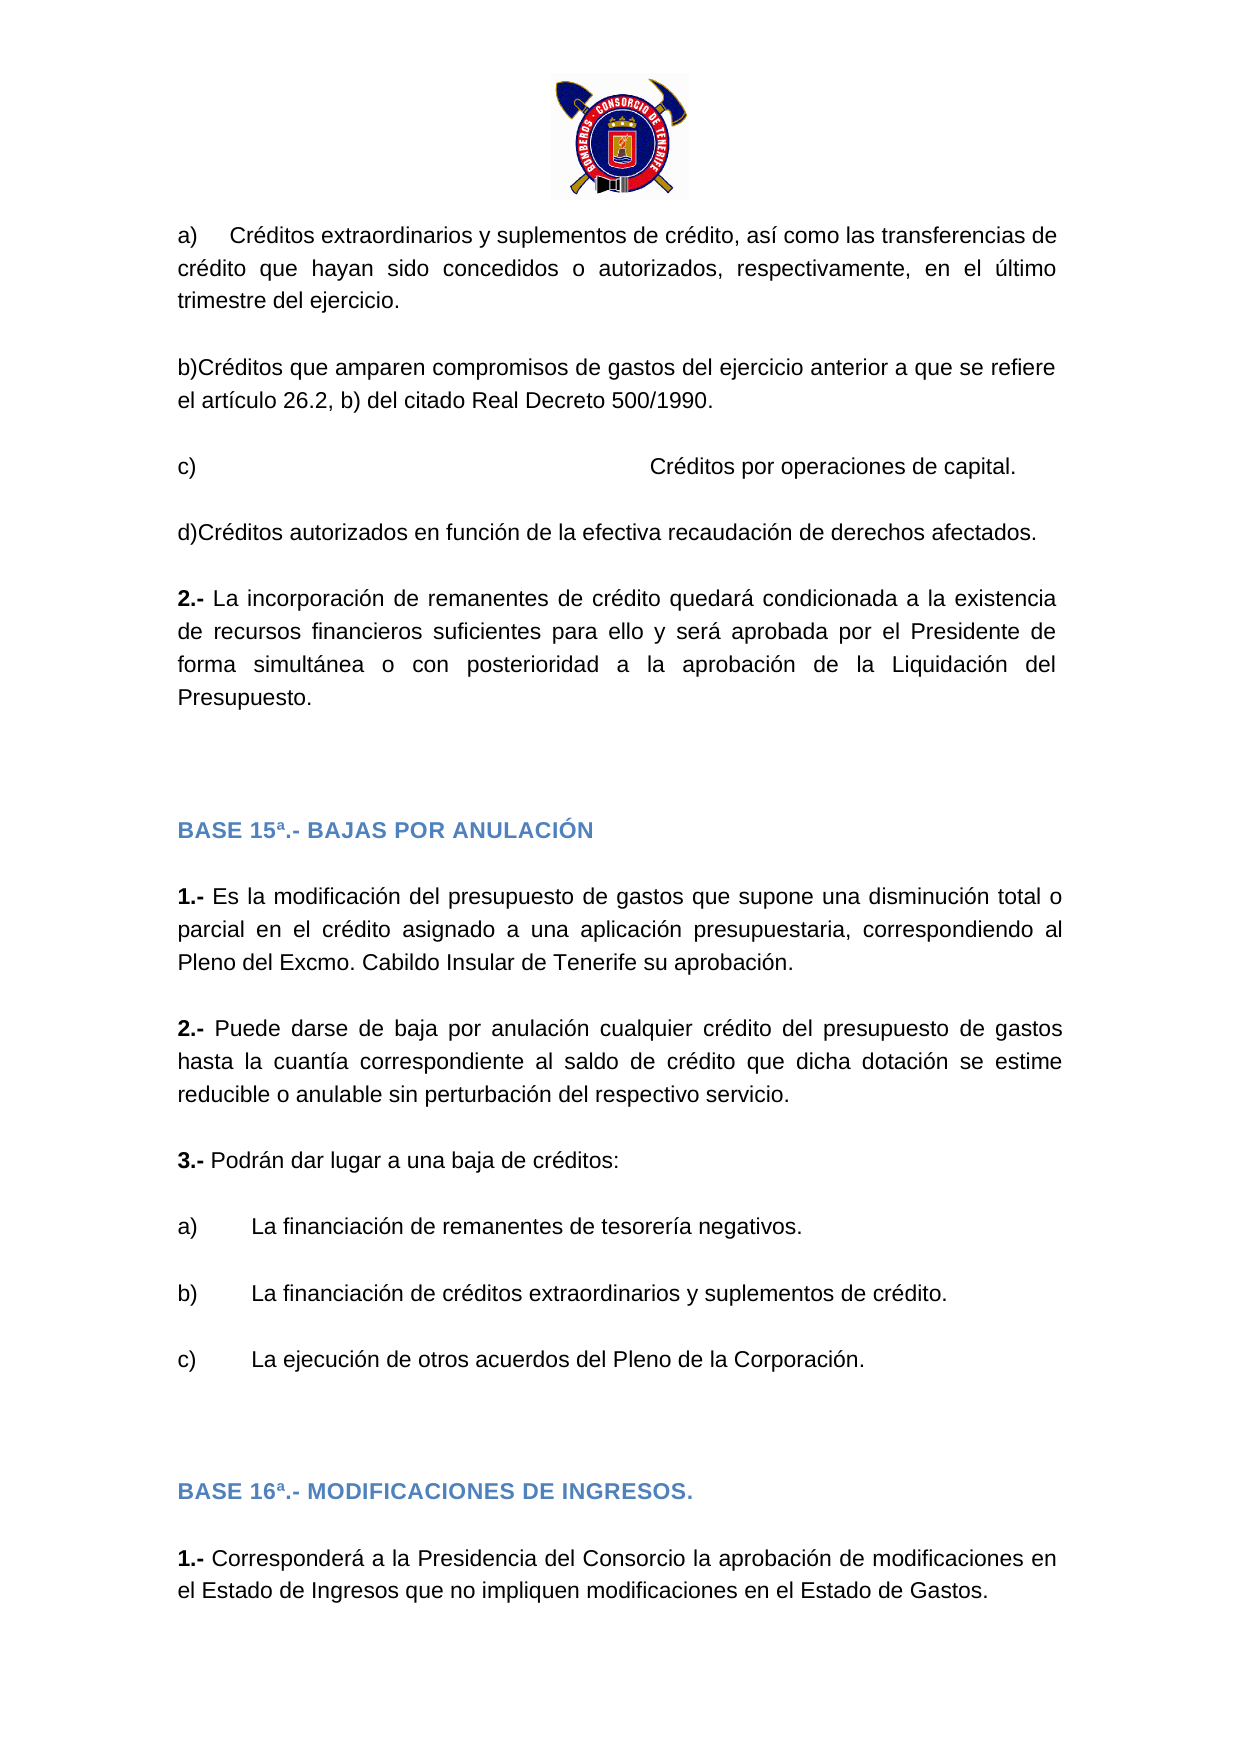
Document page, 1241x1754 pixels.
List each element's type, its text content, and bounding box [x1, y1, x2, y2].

list Créditos por operaciones de capital. [177, 453, 1057, 479]
text 1.- Corresponderá a la Presidencia del Consorcio la aprobación de modificaciones en el Estado de Ingresos que no impliquen modificaciones en el Estado de Gastos. [177, 1544, 1057, 1604]
list La financiación de remanentes de tesorería negativos. [177, 1213, 1063, 1239]
subtitle BASE 16ª.- MODIFICACIONES DE INGRESOS. [177, 1478, 1057, 1504]
list La ejecución de otros acuerdos del Pleno de la Corporación. [177, 1346, 1063, 1372]
text 2.- Puede darse de baja por anulación cualquier crédito del presupuesto de gastos hasta la cuantía correspondiente al saldo de crédito que dicha dotación se estime reducible o anulable sin perturbación del respectivo servicio. [177, 1015, 1063, 1107]
text 2.- La incorporación de remanentes de crédito quedará condicionada a la existencia de recursos financieros suficientes para ello y será aprobada por el Presidente de forma simultánea o con posterioridad a la aprobación de la Liquidación del Presupuesto. [177, 585, 1057, 710]
list La financiación de créditos extraordinarios y suplementos de crédito. [177, 1279, 1063, 1306]
text BASE 15ª.- BAJAS POR ANULACIÓN [177, 817, 1057, 843]
list Créditos que amparen compromisos de gastos del ejercicio anterior a que se refiere el artículo 26.2, b) del citado Real Decreto 500/1990. [177, 354, 1057, 413]
list Créditos autorizados en función de la efectiva recaudación de derechos afectados. [177, 519, 1057, 545]
list Créditos extraordinarios y suplementos de crédito, así como las transferencias de crédito que hayan sido concedidos o autorizados, respectivamente, en el último trimestre del ejercicio. [177, 222, 1057, 314]
text 1.- Es la modificación del presupuesto de gastos que supone una disminución total o parcial en el crédito asignado a una aplicación presupuestaria, correspondiendo al Pleno del Excmo. Cabildo Insular de Tenerife su aprobación. [177, 883, 1063, 975]
text 3.- Podrán dar lugar a una baja de créditos: [177, 1147, 1063, 1173]
